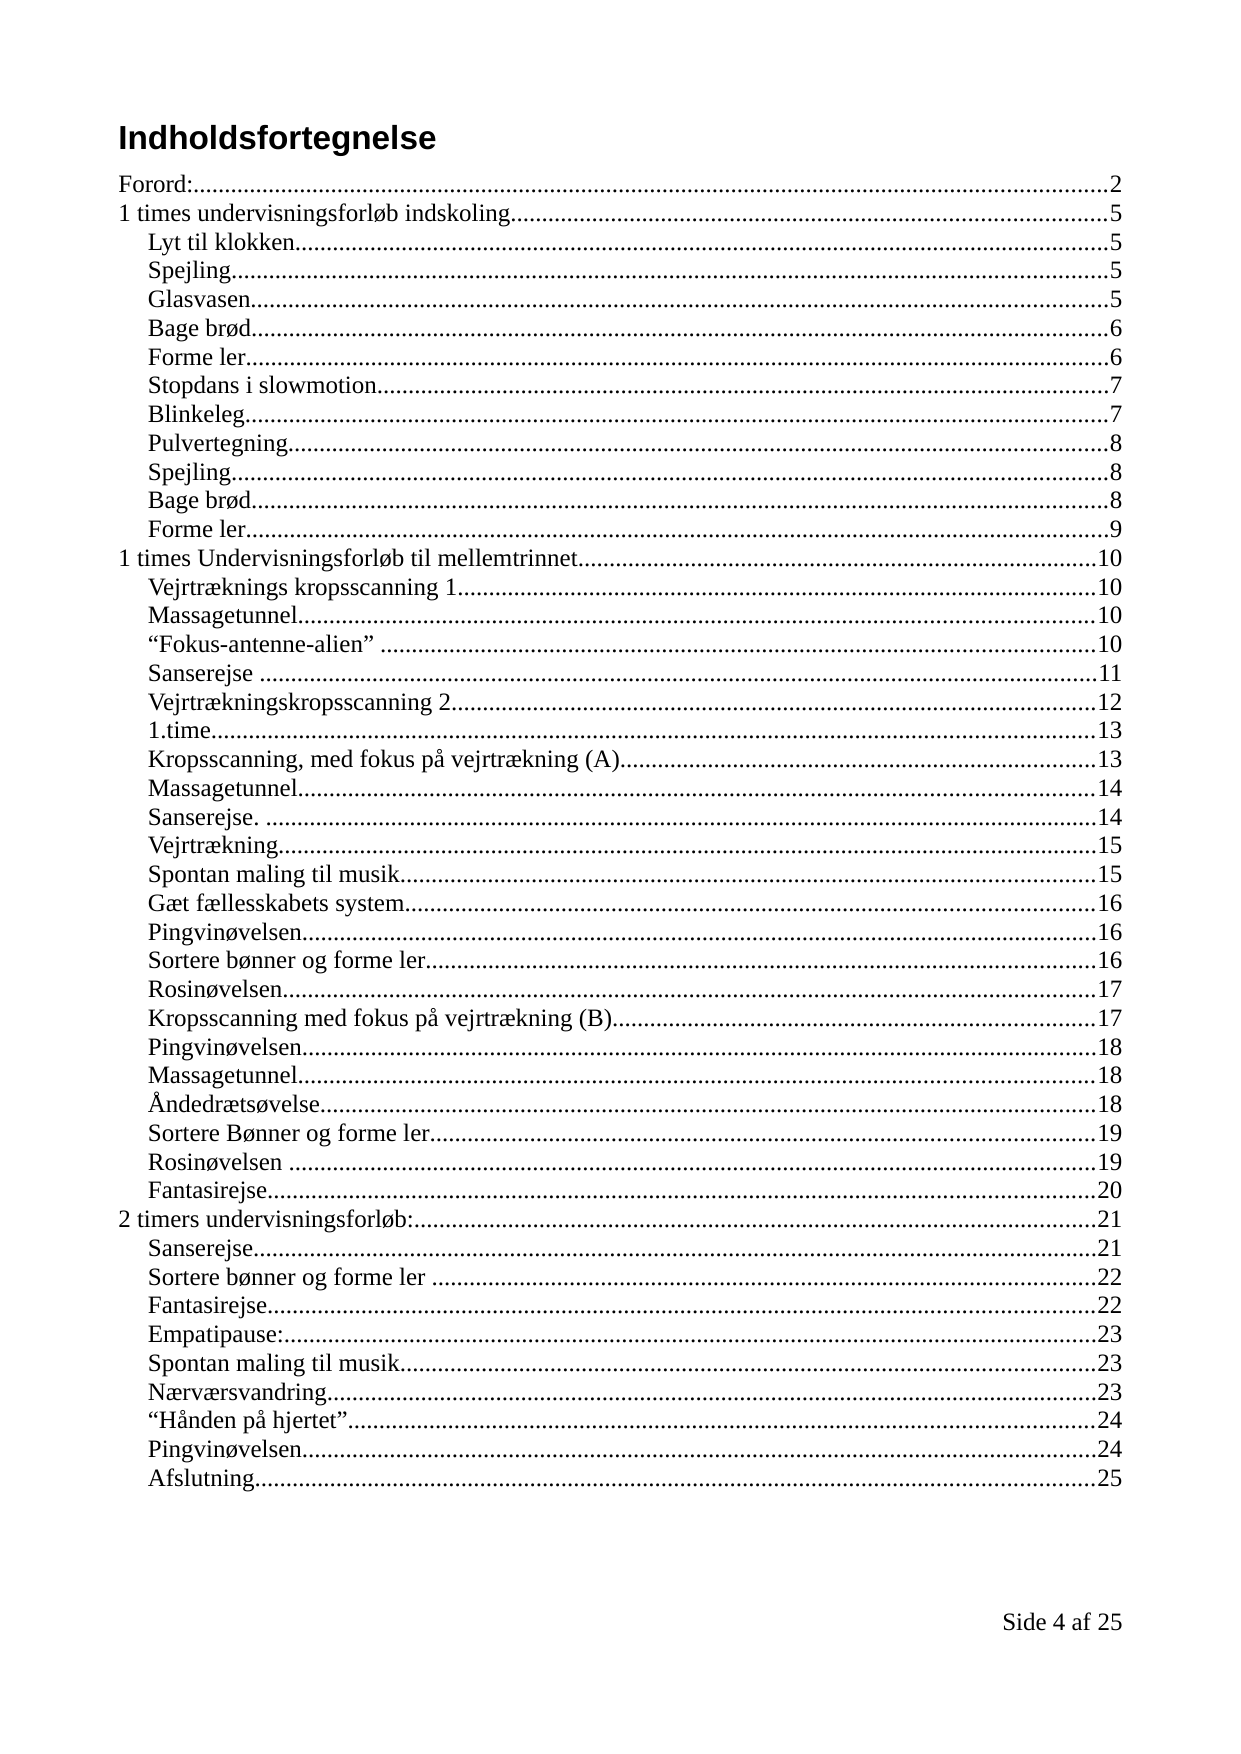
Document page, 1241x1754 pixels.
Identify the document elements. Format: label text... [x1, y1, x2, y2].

text Rosinøvelsen 17 [148, 974, 1122, 1003]
text Massagetunnel 14 [148, 773, 1122, 802]
text “Hånden på hjertet” 24 [148, 1405, 1122, 1434]
text Sortere bønner og forme ler 22 [148, 1262, 1122, 1290]
text Sanserejse 11 [148, 658, 1122, 687]
text Kropsscanning med fokus på vejrtrækning (B) 17 [148, 1003, 1122, 1032]
text “Fokus-antenne-alien” 10 [148, 629, 1122, 658]
text Sanserejse 21 [148, 1233, 1122, 1262]
text Kropsscanning, med fokus på vejrtrækning (A) 13 [148, 744, 1122, 773]
text Spontan maling til musik 15 [148, 859, 1122, 888]
text Massagetunnel 18 [148, 1060, 1122, 1089]
text Fantasirejse 22 [148, 1290, 1122, 1319]
text 2 timers undervisningsforløb: 21 [118, 1204, 1122, 1233]
text Glasvasen 5 [148, 284, 1122, 313]
text Spontan maling til musik 23 [148, 1348, 1122, 1377]
text Rosinøvelsen 19 [148, 1147, 1122, 1175]
text Pingvinøvelsen 16 [148, 917, 1122, 945]
text Sortere Bønner og forme ler 19 [148, 1118, 1122, 1147]
text Vejrtrækningskropsscanning 2 12 [148, 687, 1122, 715]
text Forord: 2 [118, 169, 1122, 198]
text Forme ler 6 [148, 342, 1122, 370]
text Forme ler 9 [148, 514, 1122, 543]
text Massagetunnel 10 [148, 600, 1122, 629]
text Bage brød 8 [148, 485, 1122, 514]
text Fantasirejse 20 [148, 1175, 1122, 1204]
subtitle Indholdsfortegnelse [118, 118, 1122, 157]
text Vejrtræknings kropsscanning 1 10 [148, 572, 1122, 600]
text Bage brød 6 [148, 313, 1122, 342]
text Pulvertegning 8 [148, 428, 1122, 457]
text 1 times Undervisningsforløb til mellemtrinnet 10 [118, 543, 1122, 572]
text Pingvinøvelsen 18 [148, 1032, 1122, 1060]
text Nærværsvandring 23 [148, 1377, 1122, 1405]
text Vejrtrækning 15 [148, 830, 1122, 859]
text Empatipause: 23 [148, 1319, 1122, 1348]
text Pingvinøvelsen 24 [148, 1434, 1122, 1463]
text Sortere bønner og forme ler 16 [148, 945, 1122, 974]
text 1 times undervisningsforløb indskoling 5 [118, 198, 1122, 227]
text Spejling 5 [148, 255, 1122, 284]
text Stopdans i slowmotion 7 [148, 370, 1122, 399]
text 1.time 13 [148, 715, 1122, 744]
text Sanserejse. 14 [148, 802, 1122, 830]
text Afslutning 25 [148, 1463, 1122, 1492]
text Blinkeleg 7 [148, 399, 1122, 428]
text Åndedrætsøvelse 18 [148, 1089, 1122, 1118]
text Gæt fællesskabets system 16 [148, 888, 1122, 917]
text Spejling 8 [148, 457, 1122, 485]
text Lyt til klokken 5 [148, 227, 1122, 255]
